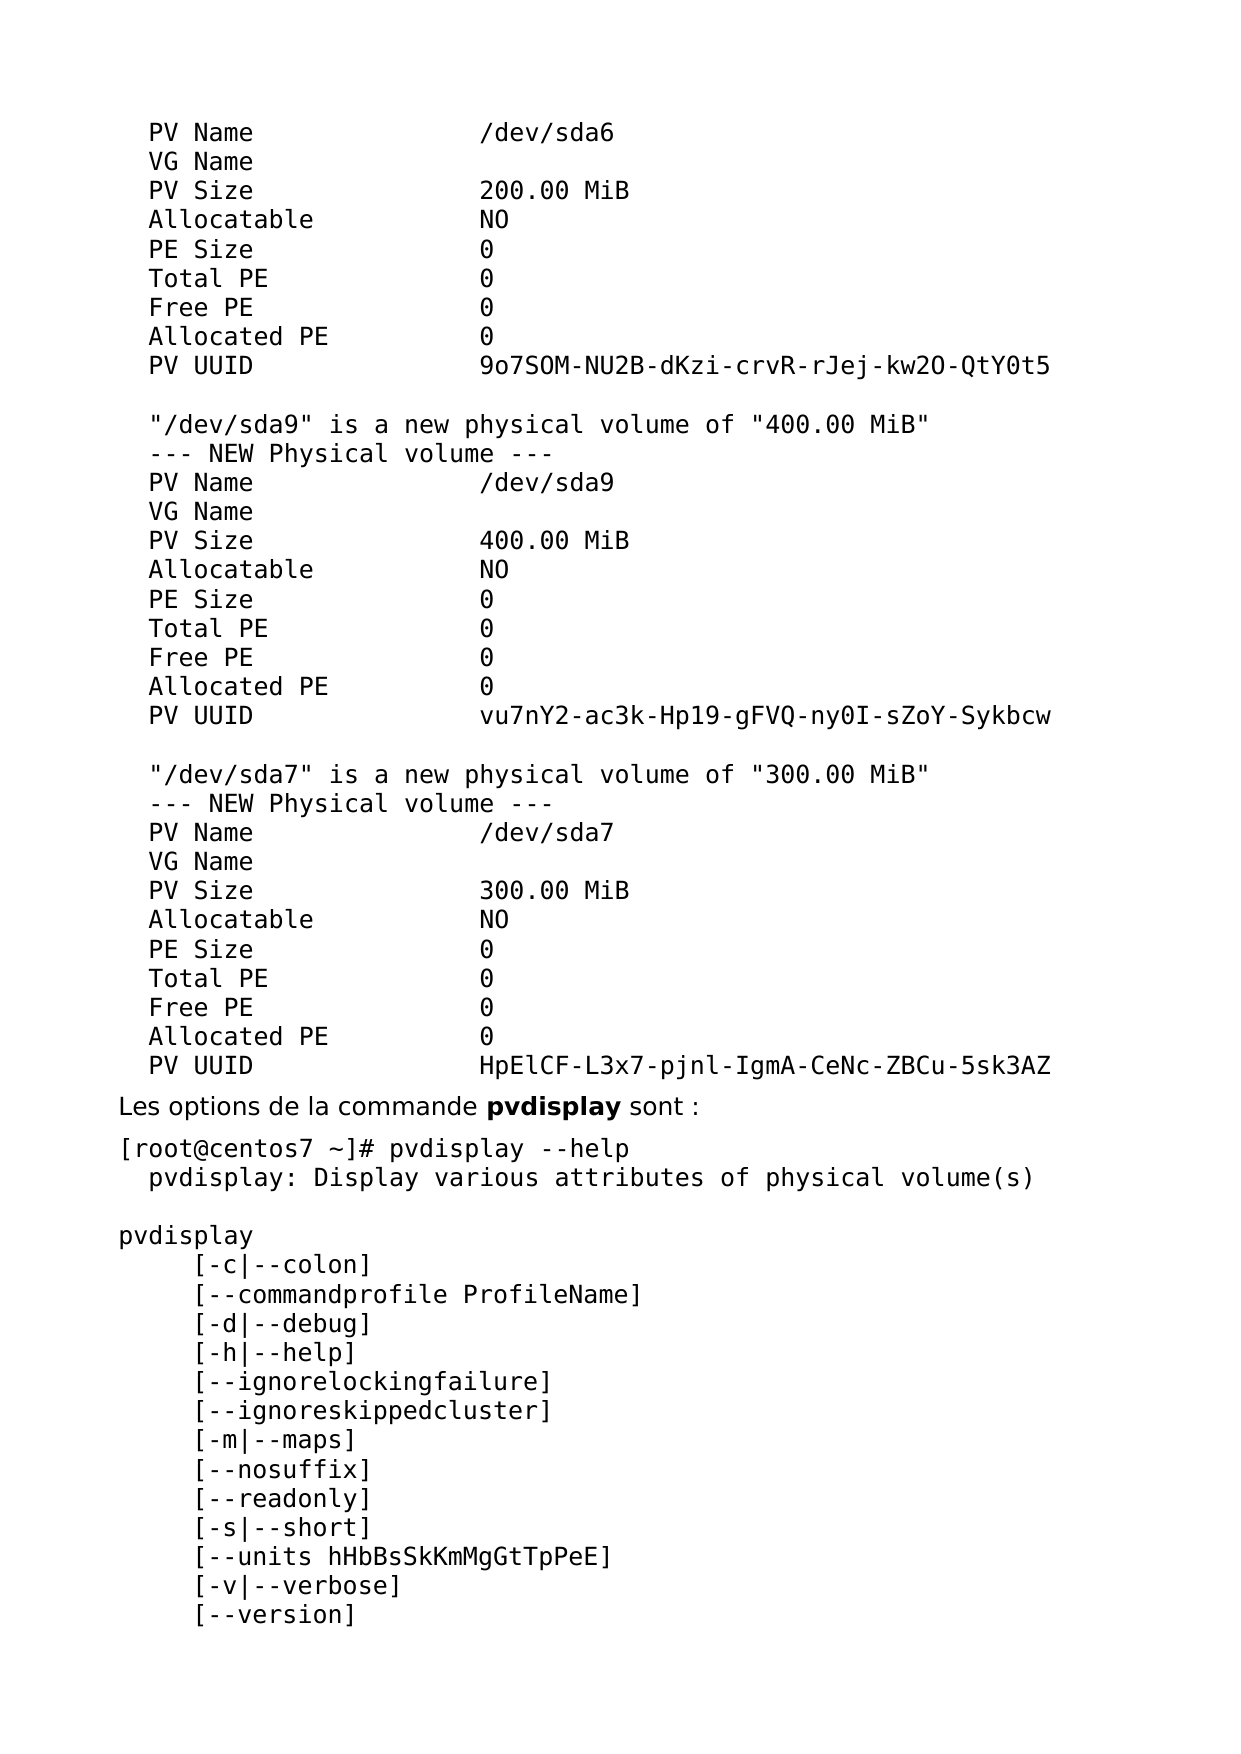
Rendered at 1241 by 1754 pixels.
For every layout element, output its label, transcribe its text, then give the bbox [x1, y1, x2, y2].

text [root@centos7 ~]# pvdisplay --help pvdisplay: Display various attributes of physical volume(s) pvdisplay [-c|--colon] [--commandprofile ProfileName] [-d|--debug] [-h|--help] [--ignorelockingfailure] [--ignoreskippedcluster] [-m|--maps] [--nosuffix] [--readonly] [-s|--short] [--units hHbBsSkKmMgGtTpPeE] [-v|--verbose] [--version] [118, 1134, 1122, 1630]
text --- PV Name /dev/sda6 VG Name PV Size 200.00 MiB Allocatable NO PE Size 0 Total PE 0 Free PE 0 Allocated PE 0 PV UUID 9o7SOM-NU2B-dKzi-crvR-rJej-kw2O-QtY0t5 "/dev/sda9" is a new physical volume of "400.00 MiB" --- NEW Physical volume --- PV Name /dev/sda9 VG Name PV Size 400.00 MiB Allocatable NO PE Size 0 Total PE 0 Free PE 0 Allocated PE 0 PV UUID vu7nY2-ac3k-Hp19-gFVQ-ny0I-sZoY-Sykbcw "/dev/sda7" is a new physical volume of "300.00 MiB" --- NEW Physical volume --- PV Name /dev/sda7 VG Name PV Size 300.00 MiB Allocatable NO PE Size 0 Total PE 0 Free PE 0 Allocated PE 0 PV UUID HpElCF-L3x7-pjnl-IgmA-CeNc-ZBCu-5sk3AZ [118, 118, 1122, 1081]
text Les options de la commande pvdisplay sont : [118, 1092, 1122, 1122]
